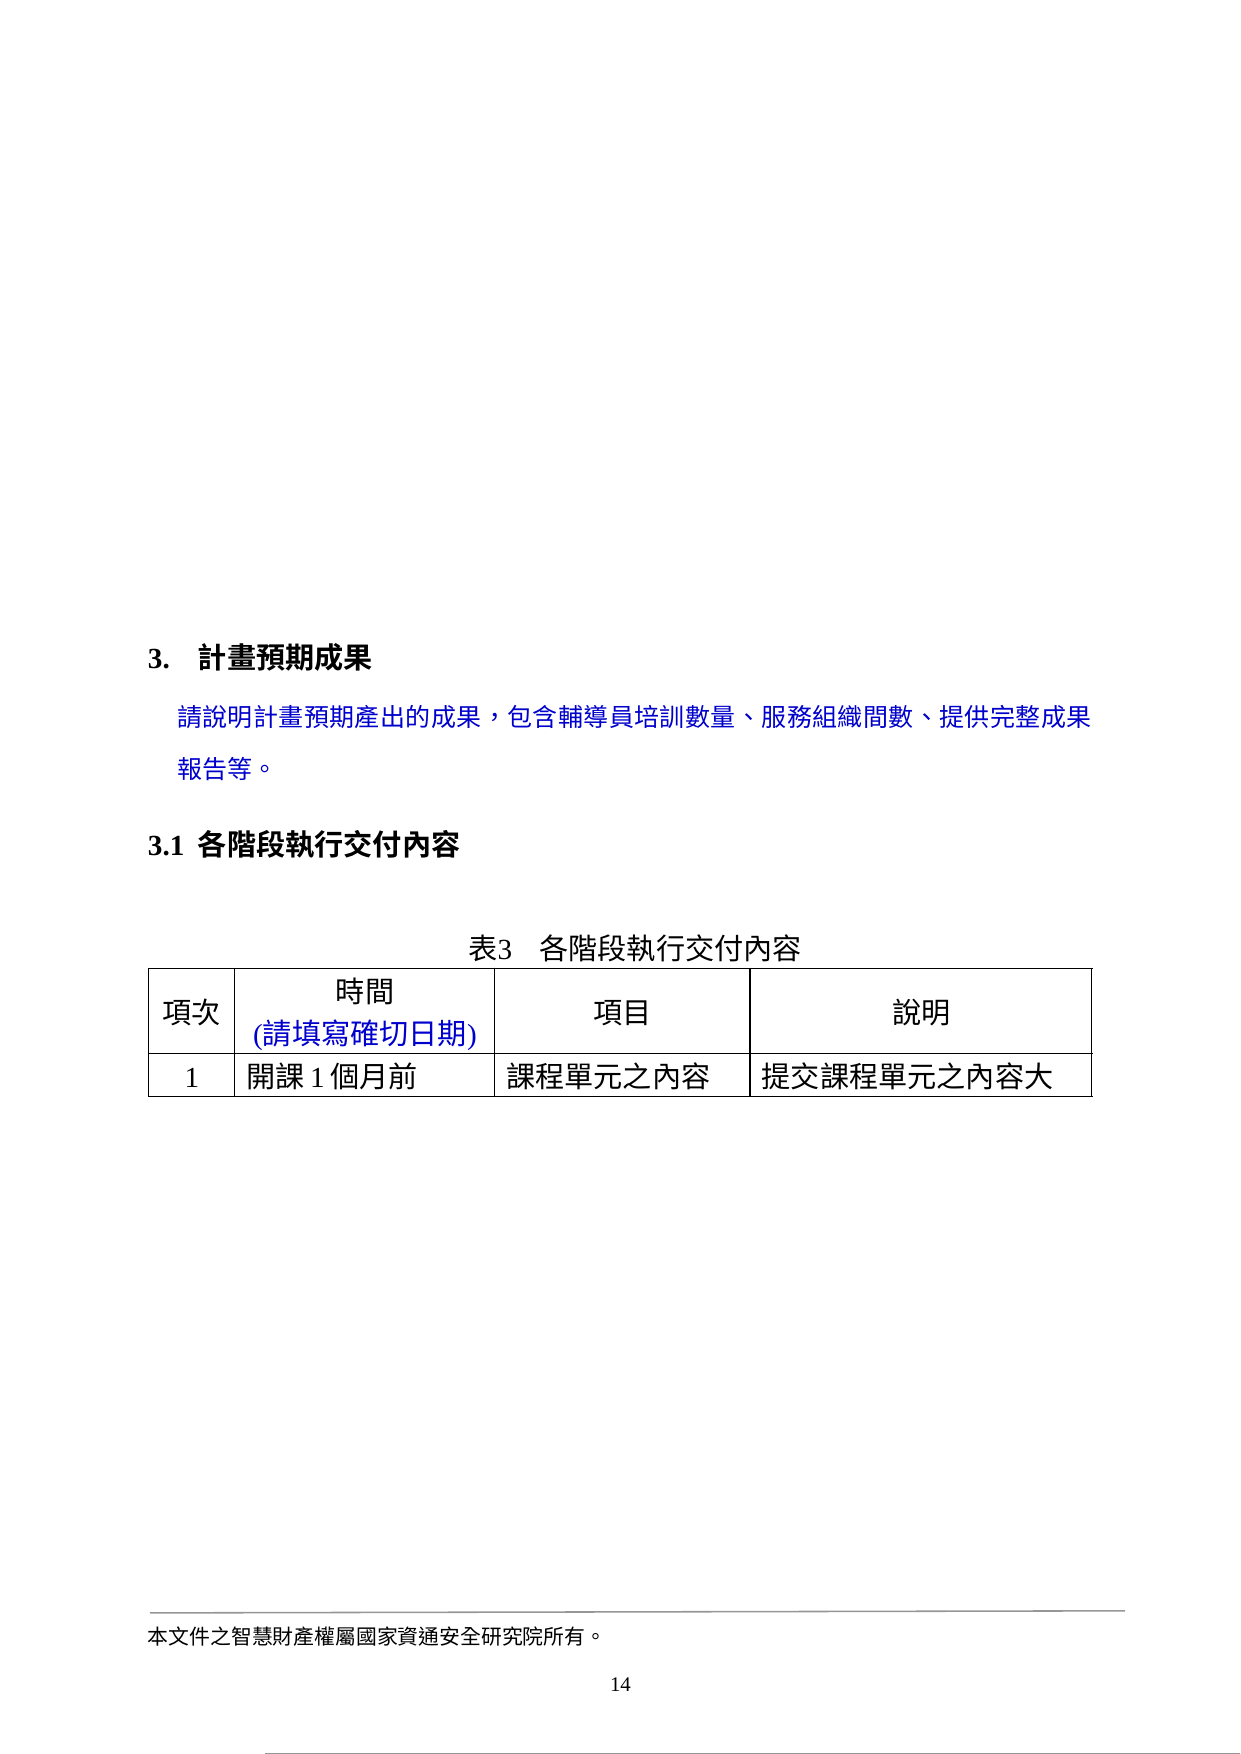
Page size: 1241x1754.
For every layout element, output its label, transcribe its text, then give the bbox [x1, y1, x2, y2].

table_header 項目 [495, 969, 749, 1053]
table_header 項次 [149, 969, 234, 1053]
table_cell 課程單元之內容 [495, 1054, 749, 1096]
list 各階段執行交付內容 [148, 905, 1122, 968]
table_cell 開課1個月前 [235, 1054, 494, 1096]
table_cell 1 [149, 1054, 234, 1096]
table_cell 提交課程單元之內容大 [751, 1054, 1091, 1096]
table_header 時間 (請填寫確切日期) [235, 969, 494, 1053]
subtitle 計畫預期成果 [148, 627, 1092, 679]
text 請說明計畫預期產出的成果，包含輔導員培訓數量、服務組織間數、提供完整成果報告等。 [177, 684, 1092, 788]
table_header 說明 [751, 969, 1091, 1053]
subtitle 各階段執行交付內容 [148, 813, 1092, 866]
